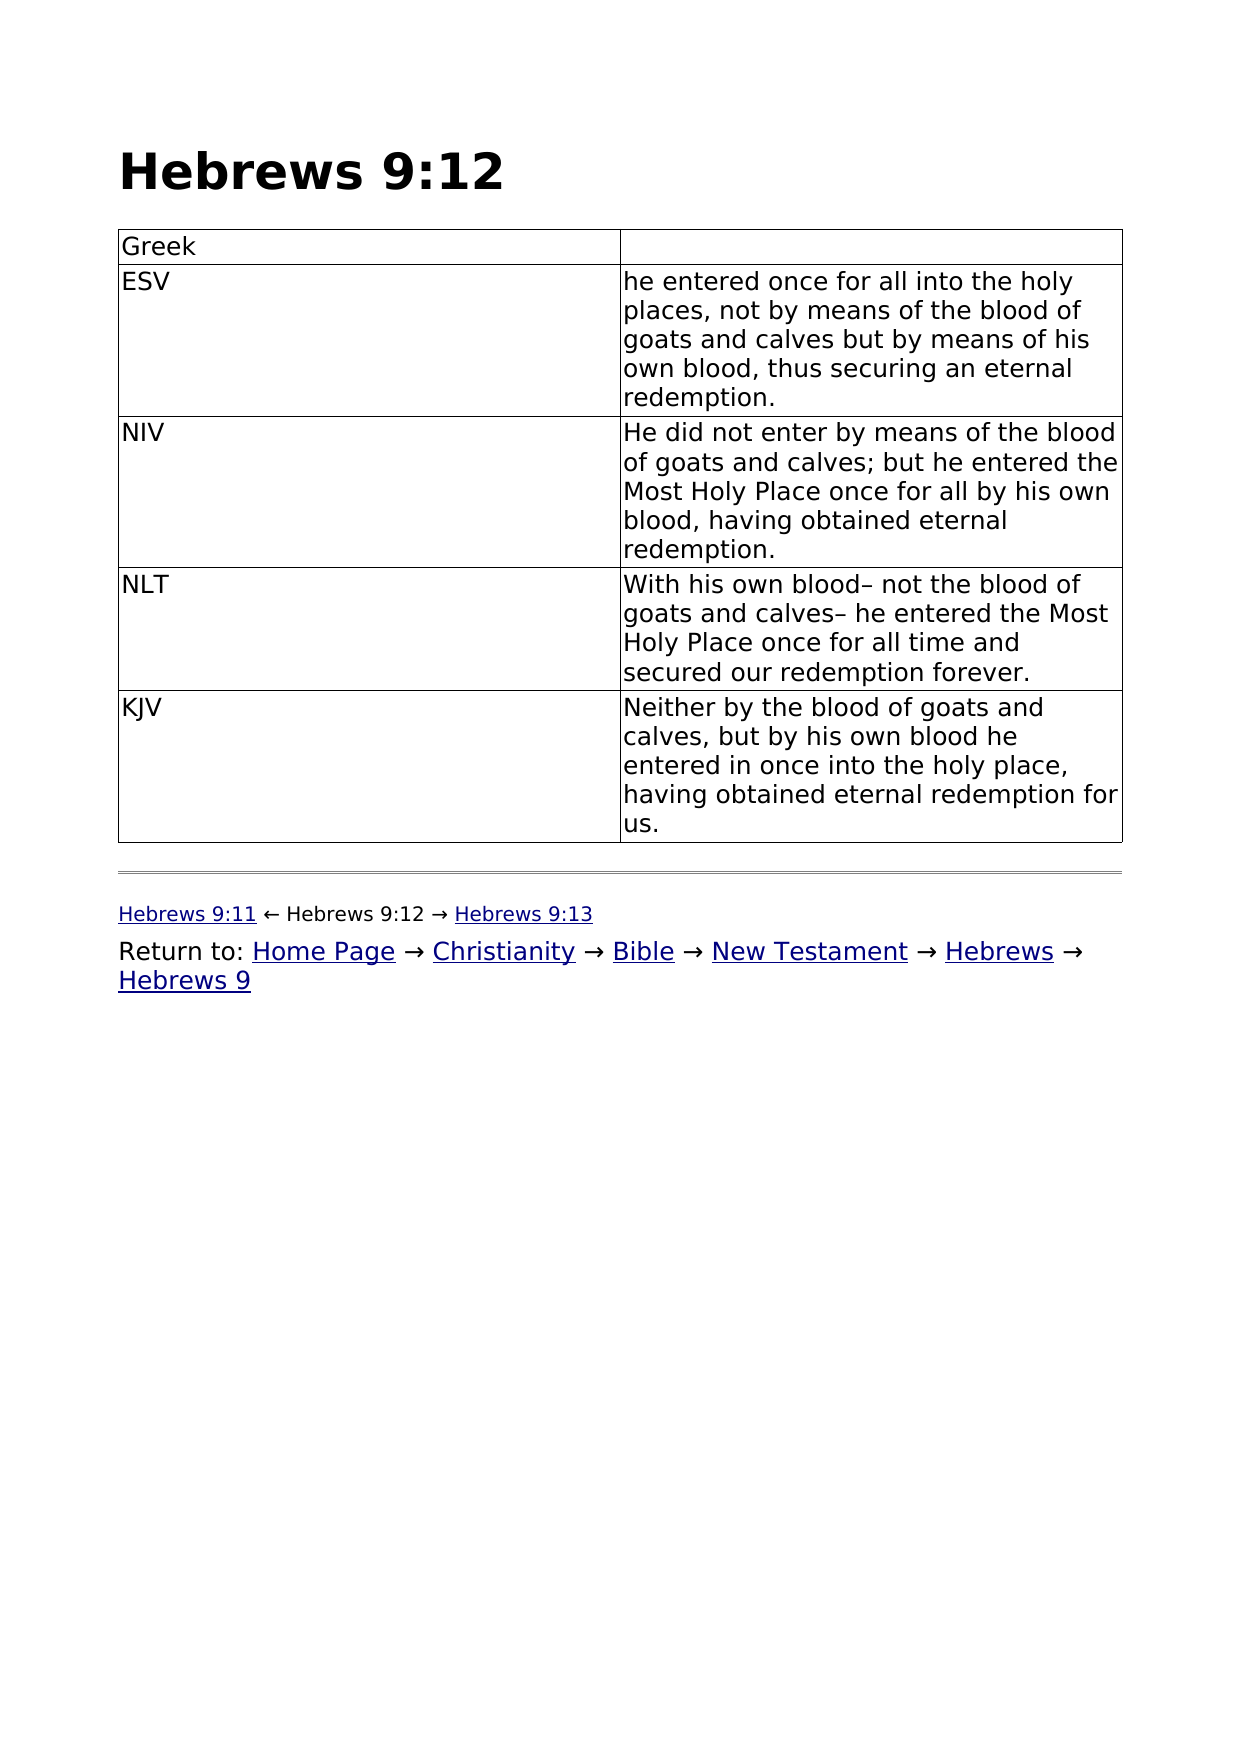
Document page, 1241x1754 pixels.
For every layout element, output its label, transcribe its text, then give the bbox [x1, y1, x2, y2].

table_cell Neither by the blood of goats and calves, but by his own blood he entered in once into the holy place, having obtained eternal redemption for us. [621, 691, 1122, 842]
table_cell He did not enter by means of the blood of goats and calves; but he entered the Most Holy Place once for all by his own blood, having obtained eternal redemption. [621, 417, 1122, 567]
text Hebrews 9:11 ← Hebrews 9:12 → Hebrews 9:13 [118, 903, 1122, 937]
table_cell With his own blood– not the blood of goats and calves– he entered the Most Holy Place once for all time and secured our redemption forever. [621, 568, 1122, 690]
table_cell ESV [119, 265, 620, 416]
table_header [621, 230, 1122, 264]
table_cell NIV [119, 417, 620, 567]
table_header Greek [119, 230, 620, 264]
subtitle Hebrews 9:12 [118, 143, 1122, 201]
table_cell NLT [119, 568, 620, 690]
table_cell he entered once for all into the holy places, not by means of the blood of goats and calves but by means of his own blood, thus securing an eternal redemption. [621, 265, 1122, 416]
text Return to: Home Page → Christianity → Bible → New Testament → Hebrews → Hebrews 9 [118, 937, 1122, 995]
table_cell KJV [119, 691, 620, 842]
